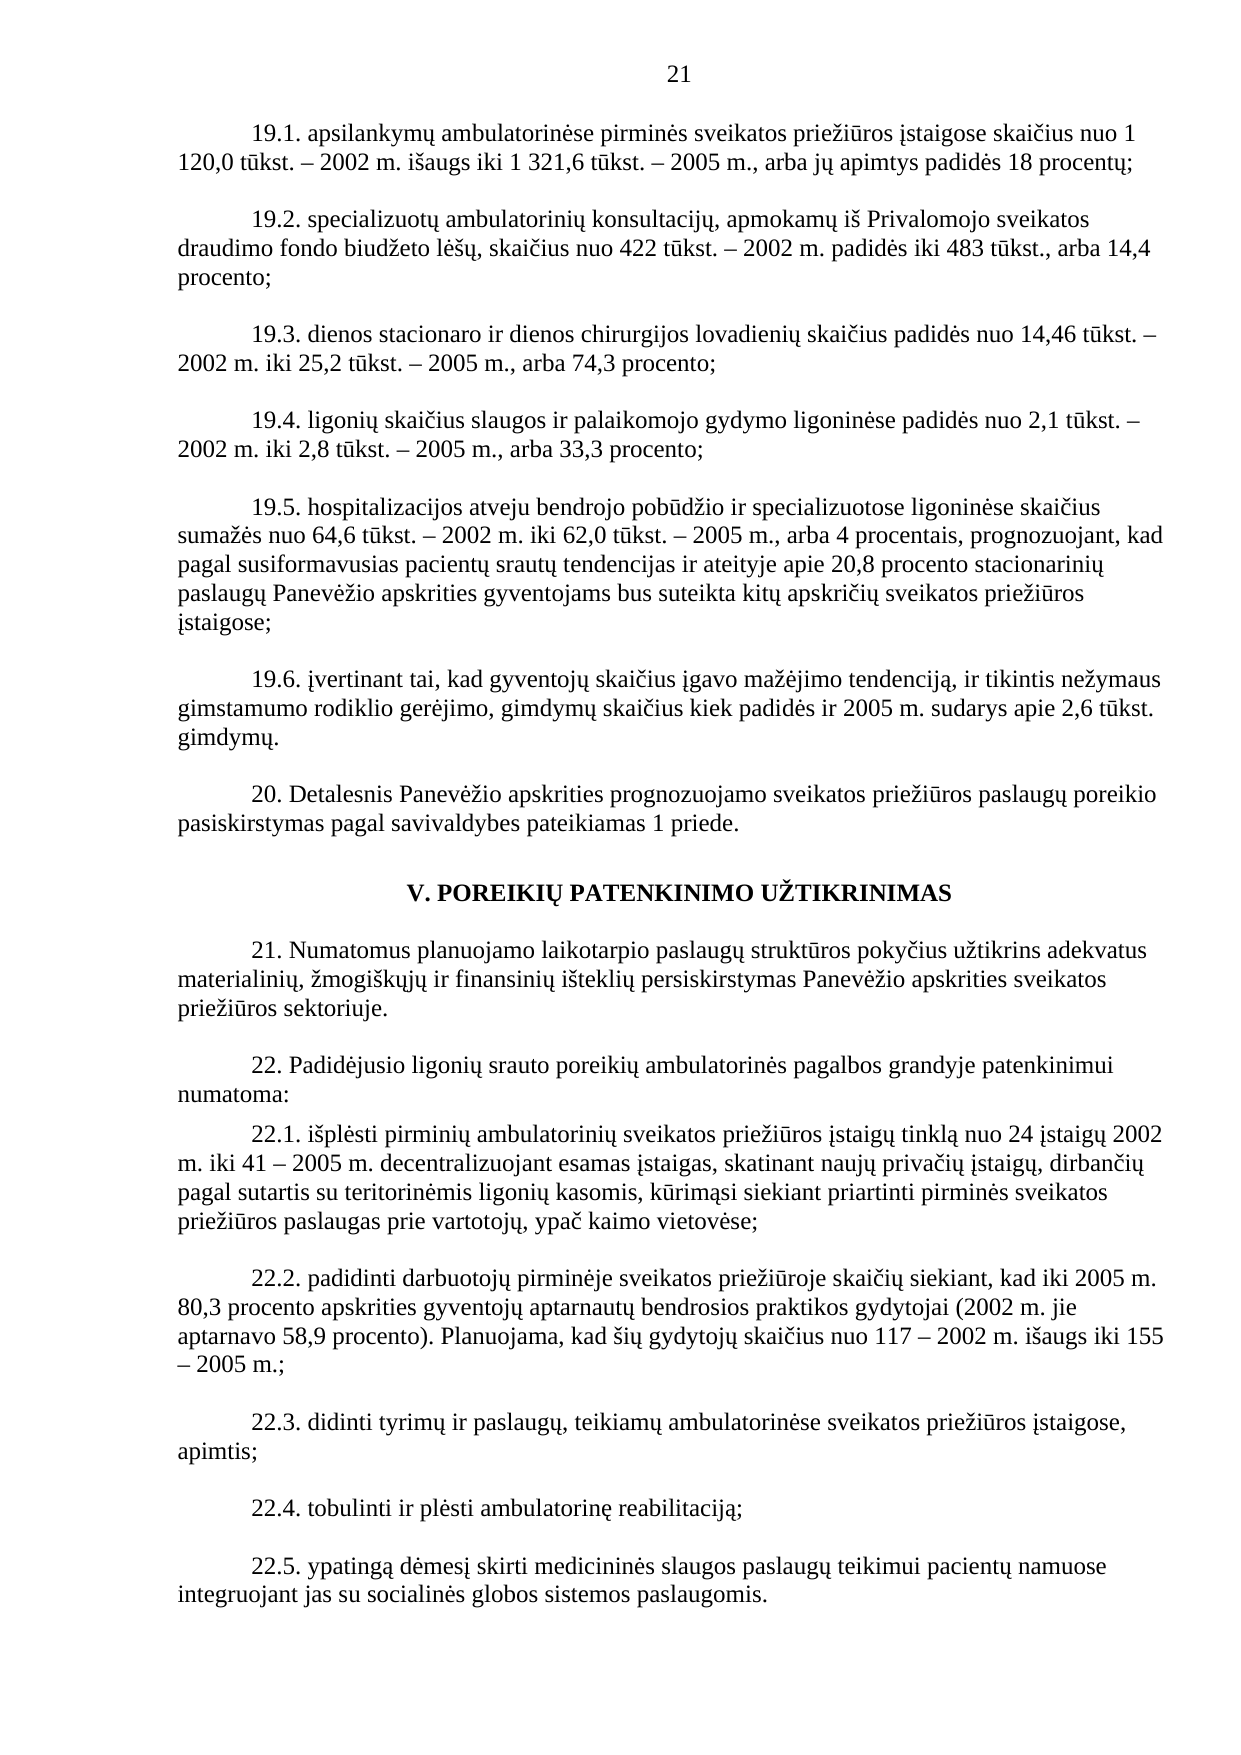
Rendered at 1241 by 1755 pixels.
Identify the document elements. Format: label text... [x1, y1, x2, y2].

text 22.2. padidinti darbuotojų pirminėje sveikatos priežiūroje skaičių siekiant, kad iki 2005 m. 80,3 procento apskrities gyventojų aptarnautų bendrosios praktikos gydytojai (2002 m. jie aptarnavo 58,9 procento). Planuojama, kad šių gydytojų skaičius nuo 117 – 2002 m. išaugs iki 155 – 2005 m.; [177, 1263, 1181, 1378]
text 22.5. ypatingą dėmesį skirti medicininės slaugos paslaugų teikimui pacientų namuose integruojant jas su socialinės globos sistemos paslaugomis. [177, 1551, 1181, 1608]
text 20. Detalesnis Panevėžio apskrities prognozuojamo sveikatos priežiūros paslaugų poreikio pasiskirstymas pagal savivaldybes pateikiamas 1 priede. [177, 779, 1181, 837]
text 19.5. hospitalizacijos atveju bendrojo pobūdžio ir specializuotose ligoninėse skaičius sumažės nuo 64,6 tūkst. – 2002 m. iki 62,0 tūkst. – 2005 m., arba 4 procentais, prognozuojant, kad pagal susiformavusias pacientų srautų tendencijas ir ateityje apie 20,8 procento stacionarinių paslaugų Panevėžio apskrities gyventojams bus suteikta kitų apskričių sveikatos priežiūros įstaigose; [177, 492, 1181, 636]
text 21. Numatomus planuojamo laikotarpio paslaugų struktūros pokyčius užtikrins adekvatus materialinių, žmogiškųjų ir finansinių išteklių persiskirstymas Panevėžio apskrities sveikatos priežiūros sektoriuje. [177, 935, 1181, 1021]
text 22.3. didinti tyrimų ir paslaugų, teikiamų ambulatorinėse sveikatos priežiūros įstaigose, apimtis; [177, 1407, 1181, 1464]
text V. POREIKIŲ PATENKINIMO UŽTIKRINIMAS [177, 878, 1181, 906]
text 19.2. specializuotų ambulatorinių konsultacijų, apmokamų iš Privalomojo sveikatos draudimo fondo biudžeto lėšų, skaičius nuo 422 tūkst. – 2002 m. padidės iki 483 tūkst., arba 14,4 procento; [177, 204, 1181, 291]
text 22.4. tobulinti ir plėsti ambulatorinę reabilitaciją; [177, 1493, 1181, 1522]
text 22. Padidėjusio ligonių srauto poreikių ambulatorinės pagalbos grandyje patenkinimui numatoma: [177, 1050, 1181, 1108]
text 19.1. apsilankymų ambulatorinėse pirminės sveikatos priežiūros įstaigose skaičius nuo 1 120,0 tūkst. – 2002 m. išaugs iki 1 321,6 tūkst. – 2005 m., arba jų apimtys padidės 18 procentų; [177, 118, 1181, 176]
text 19.3. dienos stacionaro ir dienos chirurgijos lovadienių skaičius padidės nuo 14,46 tūkst. – 2002 m. iki 25,2 tūkst. – 2005 m., arba 74,3 procento; [177, 319, 1181, 377]
text 22.1. išplėsti pirminių ambulatorinių sveikatos priežiūros įstaigų tinklą nuo 24 įstaigų 2002 m. iki 41 – 2005 m. decentralizuojant esamas įstaigas, skatinant naujų privačių įstaigų, dirbančių pagal sutartis su teritorinėmis ligonių kasomis, kūrimąsi siekiant priartinti pirminės sveikatos priežiūros paslaugas prie vartotojų, ypač kaimo vietovėse; [177, 1119, 1181, 1234]
text 19.4. ligonių skaičius slaugos ir palaikomojo gydymo ligoninėse padidės nuo 2,1 tūkst. –2002 m. iki 2,8 tūkst. – 2005 m., arba 33,3 procento; [177, 406, 1181, 463]
text 19.6. įvertinant tai, kad gyventojų skaičius įgavo mažėjimo tendenciją, ir tikintis nežymaus gimstamumo rodiklio gerėjimo, gimdymų skaičius kiek padidės ir 2005 m. sudarys apie 2,6 tūkst. gimdymų. [177, 664, 1181, 751]
